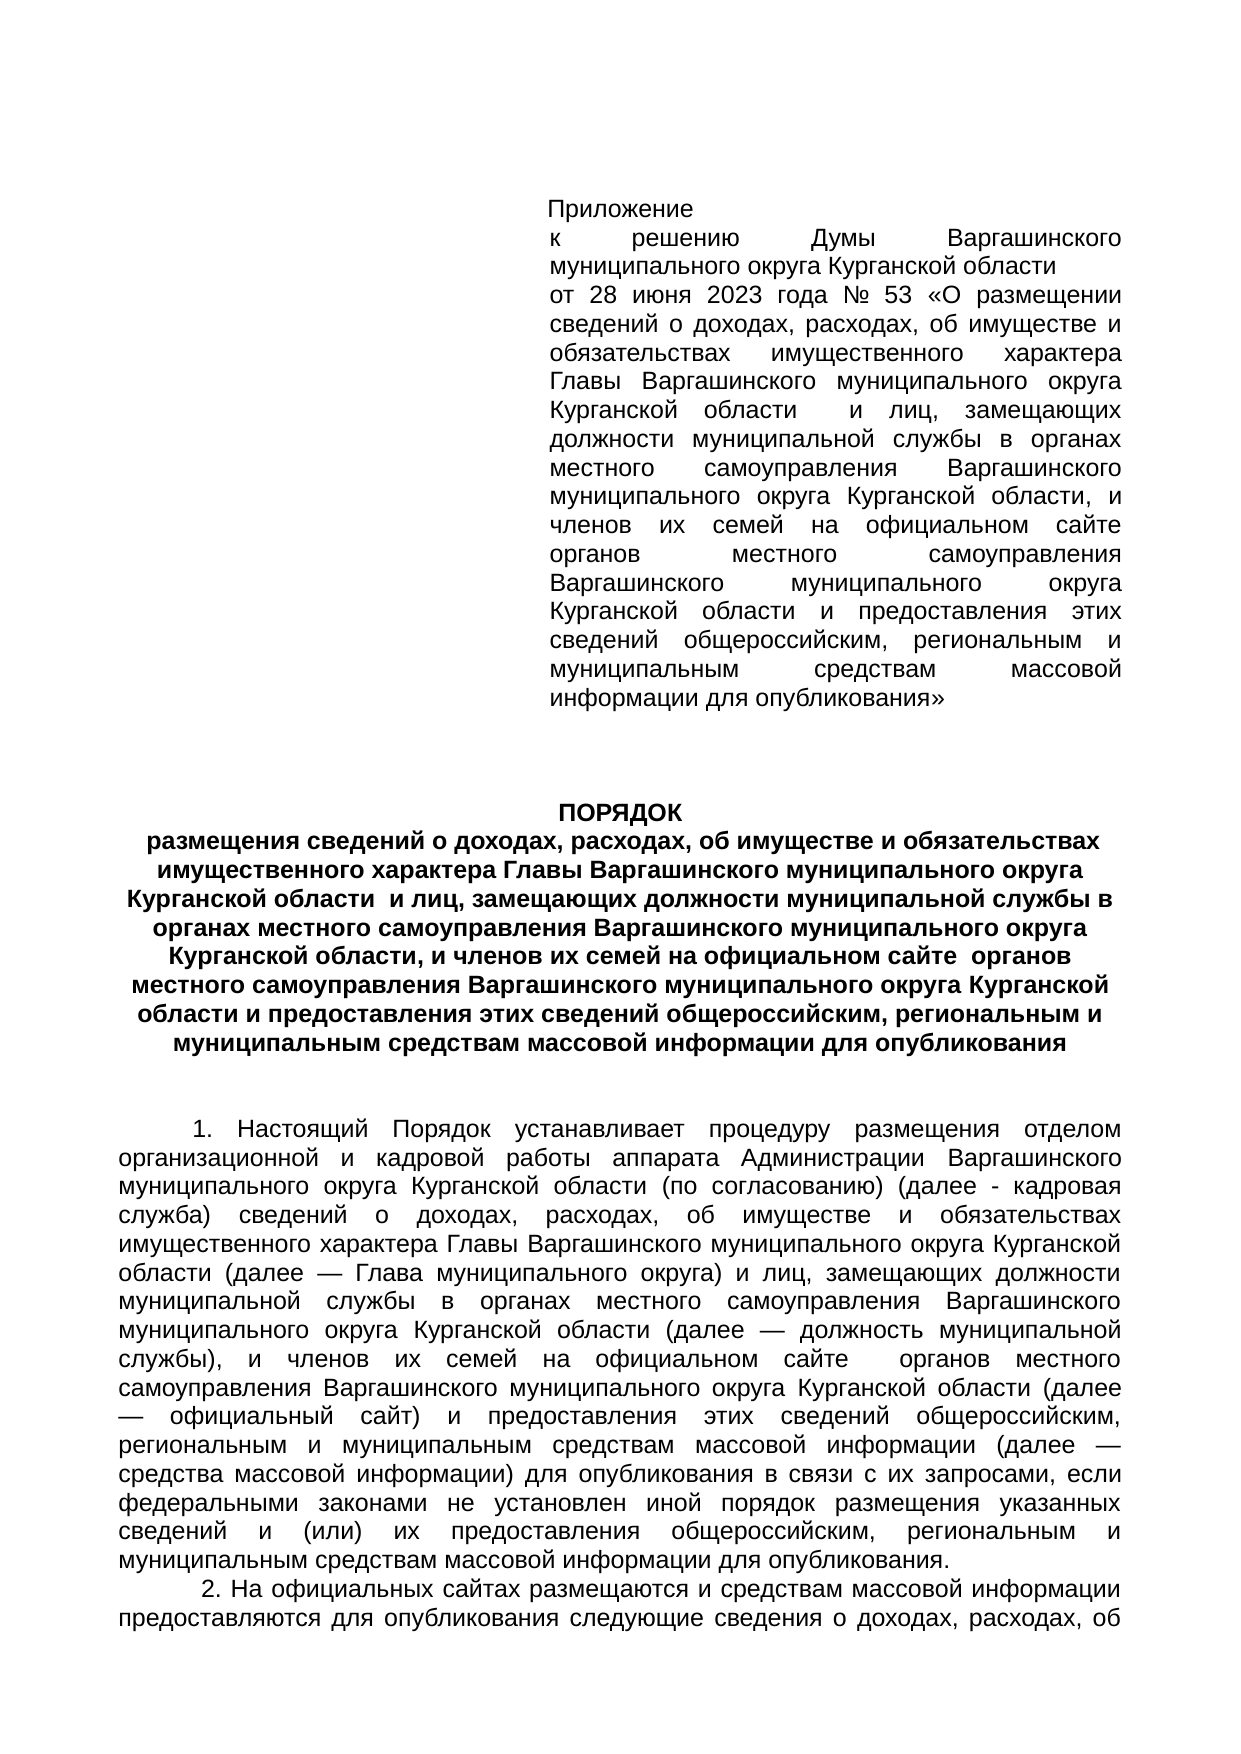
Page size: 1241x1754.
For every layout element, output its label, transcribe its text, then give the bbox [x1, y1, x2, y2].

text Приложение [118, 194, 1122, 222]
text к решению Думы Варгашинского муниципального округа Курганской области [549, 222, 1122, 280]
text 1. Настоящий Порядок устанавливает процедуру размещения отделом организационной и кадровой работы аппарата Администрации Варгашинского муниципального округа Курганской области (по согласованию) (далее - кадровая служба) сведений о доходах, расходах, об имуществе и обязательствах имущественного характера Главы Варгашинского муниципального округа Курганской области (далее — Глава муниципального округа) и лиц, замещающих должности муниципальной службы в органах местного самоуправления Варгашинского муниципального округа Курганской области (далее — должность муниципальной службы), и членов их семей на официальном сайте органов местного самоуправления Варгашинского муниципального округа Курганской области (далее — официальный сайт) и предоставления этих сведений общероссийским, региональным и муниципальным средствам массовой информации (далее — средства массовой информации) для опубликования в связи с их запросами, если федеральными законами не установлен иной порядок размещения указанных сведений и (или) их предоставления общероссийским, региональным и муниципальным средствам массовой информации для опубликования. [118, 1114, 1122, 1574]
text ПОРЯДОК [118, 797, 1122, 826]
text 2. На официальных сайтах размещаются и средствам массовой информации предоставляются для опубликования следующие сведения о доходах, расходах, об [118, 1574, 1122, 1631]
text от 28 июня 2023 года № 53 «О размещении сведений о доходах, расходах, об имуществе и обязательствах имущественного характера Главы Варгашинского муниципального округа Курганской области и лиц, замещающих должности муниципальной службы в органах местного самоуправления Варгашинского муниципального округа Курганской области, и членов их семей на официальном сайте органов местного самоуправления Варгашинского муниципального округа Курганской области и предоставления этих сведений общероссийским, региональным и муниципальным средствам массовой информации для опубликования» [549, 280, 1122, 711]
text размещения сведений о доходах, расходах, об имуществе и обязательствах имущественного характера Главы Варгашинского муниципального округа Курганской области и лиц, замещающих должности муниципальной службы в органах местного самоуправления Варгашинского муниципального округа Курганской области, и членов их семей на официальном сайте органов местного самоуправления Варгашинского муниципального округа Курганской области и предоставления этих сведений общероссийским, региональным и муниципальным средствам массовой информации для опубликования [118, 826, 1122, 1056]
